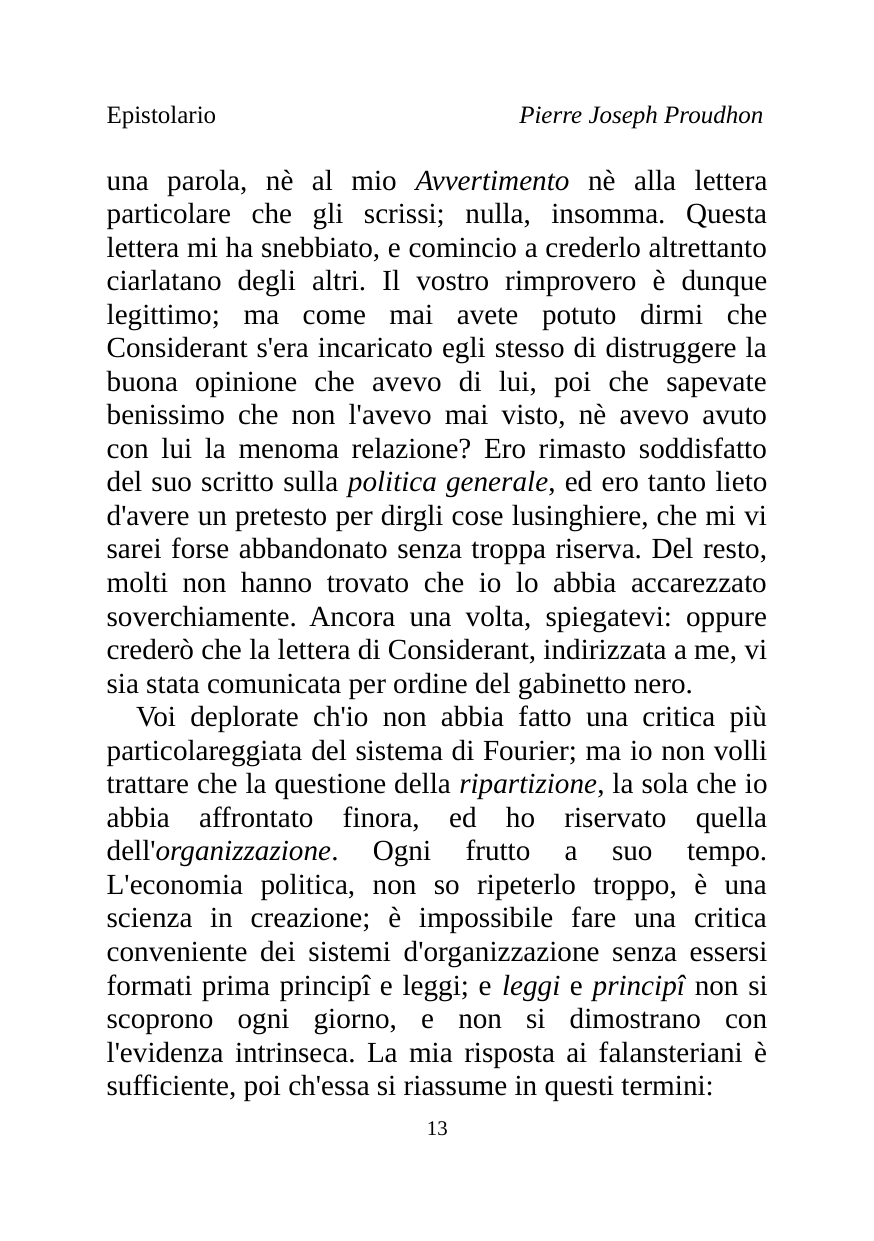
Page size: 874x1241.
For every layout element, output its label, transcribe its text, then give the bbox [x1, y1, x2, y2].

text una parola, nè al mio Avvertimento nè alla lettera particolare che gli scrissi; nulla, insomma. Questa lettera mi ha snebbiato, e comincio a crederlo altrettanto ciarlatano degli altri. Il vostro rimprovero è dunque legittimo; ma come mai avete potuto dirmi che Considerant s'era incaricato egli stesso di distruggere la buona opinione che avevo di lui, poi che sapevate benissimo che non l'avevo mai visto, nè avevo avuto con lui la menoma relazione? Ero rimasto soddisfatto del suo scritto sulla politica generale, ed ero tanto lieto d'avere un pretesto per dirgli cose lusinghiere, che mi vi sarei forse abbandonato senza troppa riserva. Del resto, molti non hanno trovato che io lo abbia accarezzato soverchiamente. Ancora una volta, spiegatevi: oppure crederò che la lettera di Considerant, indirizzata a me, vi sia stata comunicata per ordine del gabinetto nero. [106, 163, 768, 699]
text Voi deplorate ch'io non abbia fatto una critica più particolareggiata del sistema di Fourier; ma io non volli trattare che la questione della ripartizione, la sola che io abbia affrontato finora, ed ho riservato quella dell'organizzazione. Ogni frutto a suo tempo. L'economia politica, non so ripeterlo troppo, è una scienza in creazione; è impossibile fare una critica conveniente dei sistemi d'organizzazione senza essersi formati prima principî e leggi; e leggi e principî non si scoprono ogni giorno, e non si dimostrano con l'evidenza intrinseca. La mia risposta ai falansteriani è sufficiente, poi ch'essa si riassume in questi termini: [106, 699, 768, 1102]
